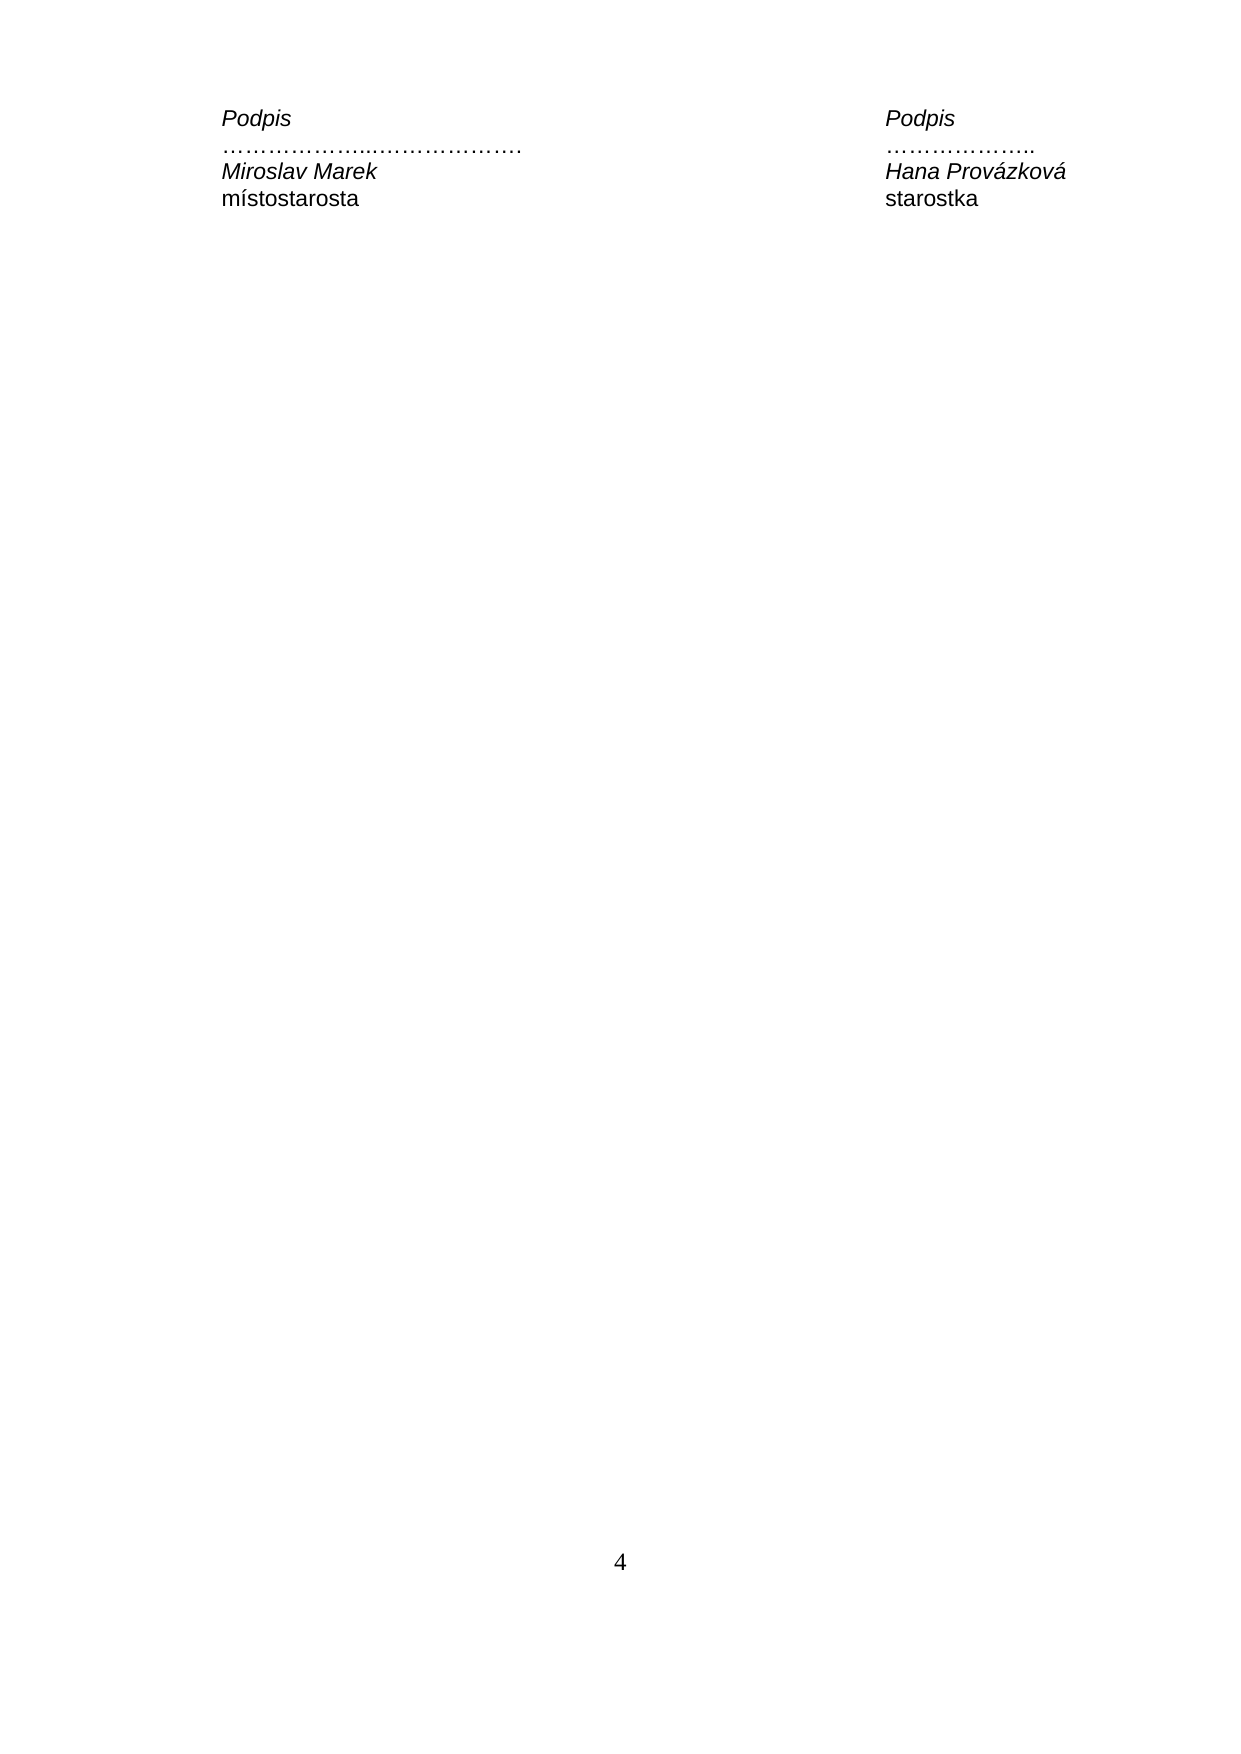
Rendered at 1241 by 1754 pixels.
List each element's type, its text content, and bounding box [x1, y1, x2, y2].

text místostarosta starostka [221, 184, 1092, 211]
text ………………...………………. ……………….. [221, 132, 1092, 158]
text Miroslav Marek Hana Provázková [148, 158, 1092, 184]
text Podpis Podpis [148, 105, 1092, 132]
